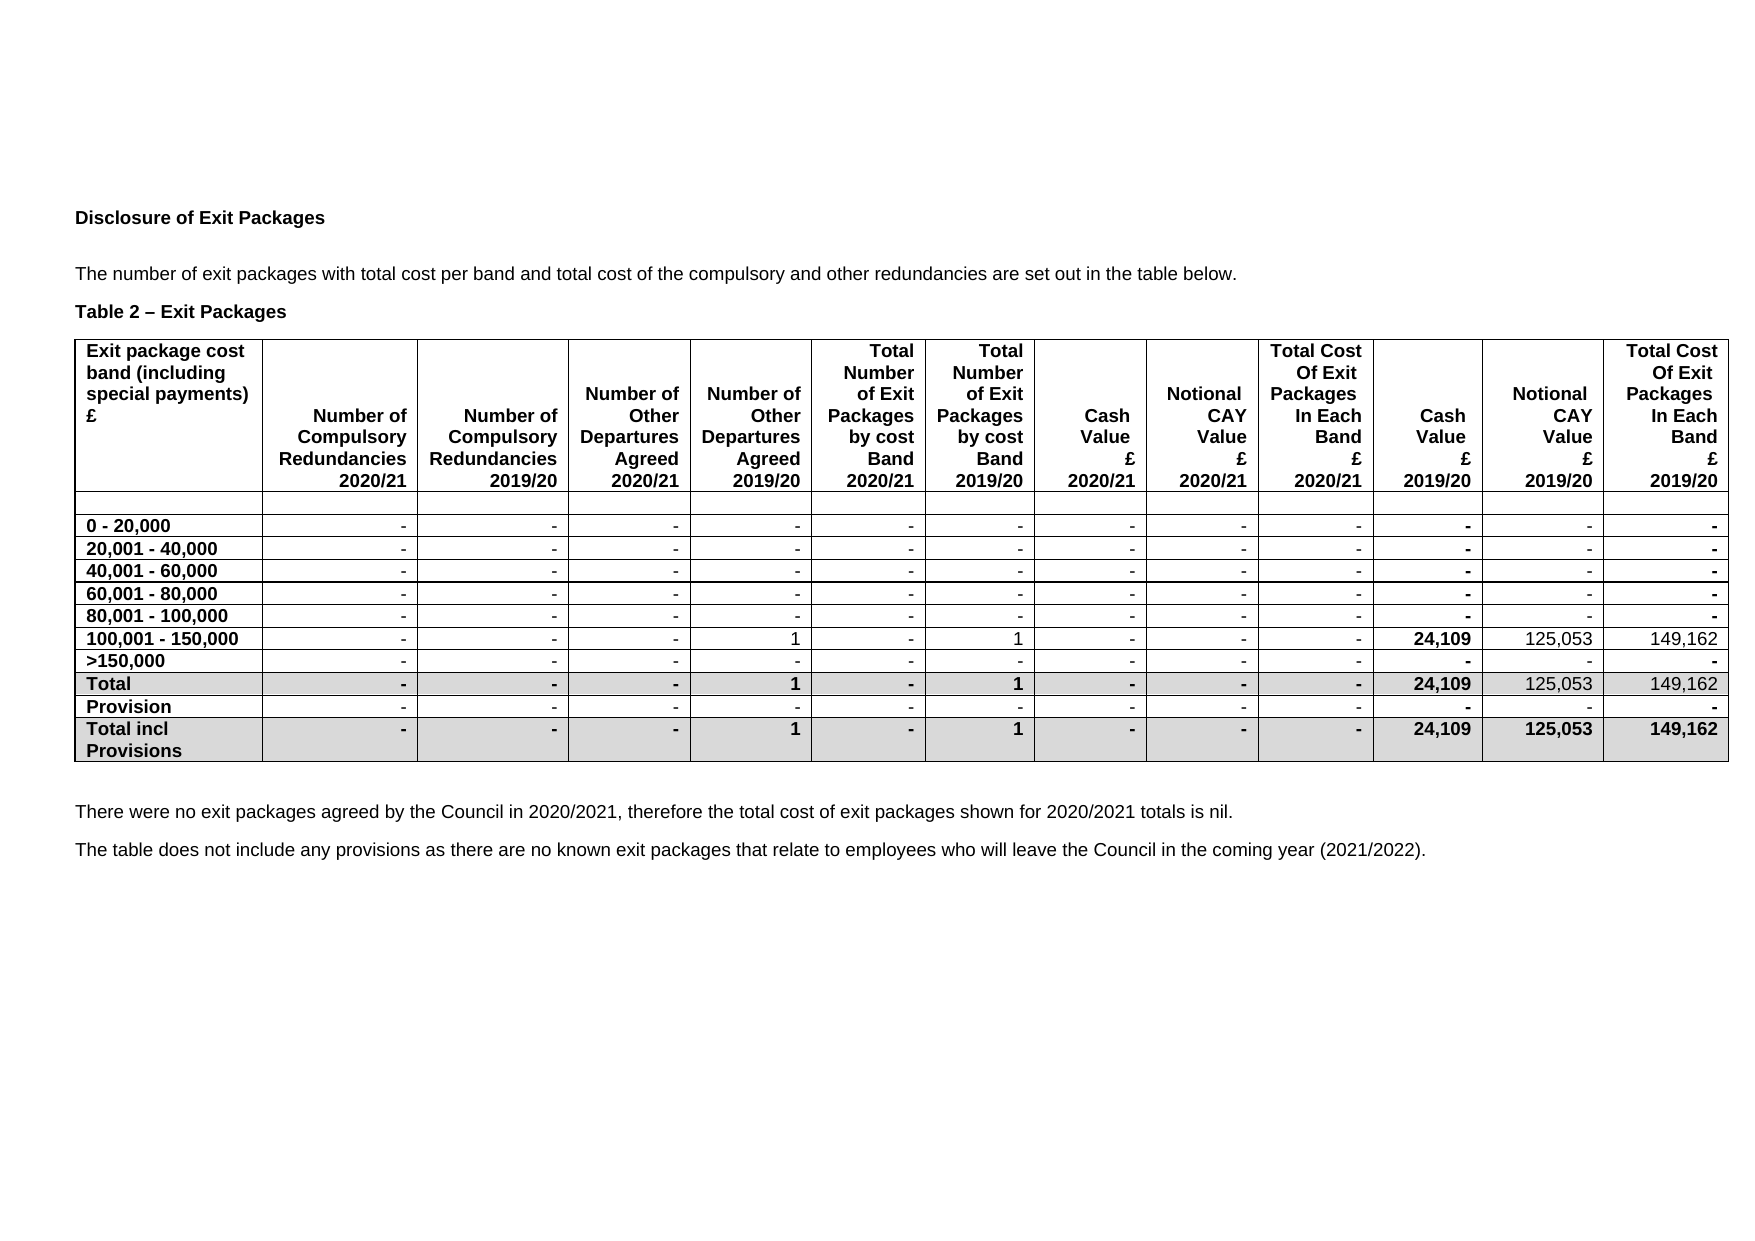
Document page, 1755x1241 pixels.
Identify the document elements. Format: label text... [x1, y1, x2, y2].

table_cell - [1374, 560, 1482, 581]
table_cell - [1035, 650, 1146, 672]
table_cell - [1374, 537, 1482, 559]
table_cell - [569, 673, 690, 694]
table_cell Total [76, 673, 262, 694]
table_cell - [569, 718, 690, 761]
table_cell - [1035, 560, 1146, 581]
table_cell - [1483, 537, 1603, 559]
table_cell - [926, 560, 1034, 581]
table_cell [1147, 492, 1258, 514]
table_header Notional CAY Value £ 2019/20 [1483, 340, 1603, 491]
text The number of exit packages with total cost per band and total cost of the compulsory and other redundancies are set out in the table below. [75, 263, 1668, 284]
table_cell 149,162 [1604, 628, 1728, 649]
table_cell - [812, 537, 925, 559]
table_cell - [1147, 650, 1258, 672]
table_cell - [569, 583, 690, 604]
table_cell - [812, 696, 925, 717]
table_header Number of Compulsory Redundancies 2019/20 [418, 340, 568, 491]
table_cell - [1259, 628, 1373, 649]
table_cell - [1035, 673, 1146, 694]
table_cell [1483, 492, 1603, 514]
table_cell 1 [691, 628, 811, 649]
table_header Cash Value £ 2019/20 [1374, 340, 1482, 491]
table_cell 80,001 - 100,000 [76, 605, 262, 627]
table_cell - [926, 537, 1034, 559]
table_header Notional CAY Value £ 2020/21 [1147, 340, 1258, 491]
table_cell 24,109 [1374, 718, 1482, 761]
table_cell - [926, 583, 1034, 604]
table_cell [812, 492, 925, 514]
table_cell - [1035, 628, 1146, 649]
table_cell - [926, 650, 1034, 672]
table_cell 100,001 - 150,000 [76, 628, 262, 649]
table_cell - [418, 537, 568, 559]
table_header Cash Value £ 2020/21 [1035, 340, 1146, 491]
table_cell - [418, 515, 568, 536]
table_cell - [691, 560, 811, 581]
table_cell - [1483, 650, 1603, 672]
table_cell - [1483, 560, 1603, 581]
table_header Total Number of Exit Packages by cost Band 2020/21 [812, 340, 925, 491]
table_header Number of Other Departures Agreed 2020/21 [569, 340, 690, 491]
table_cell - [1259, 515, 1373, 536]
table_cell - [569, 515, 690, 536]
table_cell - [418, 560, 568, 581]
table_cell - [1483, 605, 1603, 627]
table_header Total Cost Of Exit Packages In Each Band £ 2019/20 [1604, 340, 1728, 491]
table_cell - [1035, 583, 1146, 604]
table_cell - [812, 673, 925, 694]
table_cell - [263, 583, 417, 604]
table_cell - [1483, 696, 1603, 717]
table_cell 1 [691, 673, 811, 694]
table_cell - [1147, 515, 1258, 536]
table_cell - [1374, 650, 1482, 672]
table_cell - [1147, 605, 1258, 627]
table_cell - [569, 605, 690, 627]
table_cell - [418, 628, 568, 649]
table_cell - [569, 628, 690, 649]
table_cell 125,053 [1483, 628, 1603, 649]
table_cell - [263, 605, 417, 627]
table_header Total Number of Exit Packages by cost Band 2019/20 [926, 340, 1034, 491]
table_cell - [418, 718, 568, 761]
table_cell - [1259, 605, 1373, 627]
table_cell >150,000 [76, 650, 262, 672]
table_cell - [1604, 560, 1728, 581]
table_header Total Cost Of Exit Packages In Each Band £ 2020/21 [1259, 340, 1373, 491]
table_cell - [691, 583, 811, 604]
table_cell 24,109 [1374, 628, 1482, 649]
table_cell - [1147, 560, 1258, 581]
table_cell [926, 492, 1034, 514]
table_cell - [1374, 583, 1482, 604]
table_cell - [263, 696, 417, 717]
table_cell - [1147, 718, 1258, 761]
subtitle Disclosure of Exit Packages [75, 207, 1668, 263]
table_cell - [1604, 537, 1728, 559]
table_cell - [569, 560, 690, 581]
table_cell - [1259, 583, 1373, 604]
table_cell - [1259, 696, 1373, 717]
table_cell - [812, 650, 925, 672]
table_cell - [263, 628, 417, 649]
table_cell Provision [76, 696, 262, 717]
table_cell [263, 492, 417, 514]
table_cell - [812, 560, 925, 581]
table_cell 40,001 - 60,000 [76, 560, 262, 581]
table_cell - [1604, 515, 1728, 536]
table_cell 20,001 - 40,000 [76, 537, 262, 559]
table_cell - [1147, 628, 1258, 649]
table_cell 0 - 20,000 [76, 515, 262, 536]
table_header Number of Other Departures Agreed 2019/20 [691, 340, 811, 491]
table_cell - [569, 696, 690, 717]
table_cell - [1035, 718, 1146, 761]
table_cell - [691, 515, 811, 536]
table_cell - [926, 696, 1034, 717]
table_cell - [418, 696, 568, 717]
table_cell Total incl Provisions [76, 718, 262, 761]
table_cell - [1604, 583, 1728, 604]
table_cell - [418, 673, 568, 694]
table_cell - [418, 650, 568, 672]
table_cell - [1259, 650, 1373, 672]
table_cell - [1147, 673, 1258, 694]
table_cell - [926, 515, 1034, 536]
text Table 2 – Exit Packages [75, 301, 1668, 322]
table_header Exit package cost band (including special payments) £ [76, 340, 262, 491]
table_cell - [1035, 515, 1146, 536]
table_cell [569, 492, 690, 514]
table_cell - [1483, 583, 1603, 604]
table_cell - [812, 583, 925, 604]
table_cell - [1259, 537, 1373, 559]
table_cell [418, 492, 568, 514]
table_cell - [418, 583, 568, 604]
table_cell - [569, 537, 690, 559]
table_cell - [1259, 673, 1373, 694]
table_cell - [1147, 696, 1258, 717]
table_cell - [1035, 537, 1146, 559]
table_cell [1035, 492, 1146, 514]
table_cell 1 [926, 628, 1034, 649]
table_cell 125,053 [1483, 673, 1603, 694]
table_cell - [1035, 605, 1146, 627]
table_cell - [1604, 605, 1728, 627]
text The table does not include any provisions as there are no known exit packages that relate to employees who will leave the Council in the coming year (2021/2022). [75, 839, 1668, 860]
table_cell - [1483, 515, 1603, 536]
table_cell [1259, 492, 1373, 514]
table_cell - [1147, 583, 1258, 604]
table_cell - [418, 605, 568, 627]
table_cell - [263, 673, 417, 694]
table_cell - [812, 515, 925, 536]
table_cell [76, 492, 262, 514]
table_cell - [1374, 696, 1482, 717]
table_cell - [812, 605, 925, 627]
table_cell 1 [691, 718, 811, 761]
table_cell [1374, 492, 1482, 514]
table_cell - [263, 650, 417, 672]
table_cell 149,162 [1604, 718, 1728, 761]
table_header Number of Compulsory Redundancies 2020/21 [263, 340, 417, 491]
table_cell 60,001 - 80,000 [76, 583, 262, 604]
table_cell 1 [926, 718, 1034, 761]
table_cell - [1259, 560, 1373, 581]
table_cell - [263, 560, 417, 581]
table_cell - [926, 605, 1034, 627]
table_cell - [691, 605, 811, 627]
table_cell - [691, 650, 811, 672]
table_cell 1 [926, 673, 1034, 694]
table_cell - [691, 537, 811, 559]
table_cell 125,053 [1483, 718, 1603, 761]
table_cell - [263, 718, 417, 761]
table_cell - [263, 515, 417, 536]
table_cell - [1035, 696, 1146, 717]
table_cell - [1147, 537, 1258, 559]
table_cell - [812, 718, 925, 761]
table_cell 24,109 [1374, 673, 1482, 694]
table_cell - [263, 537, 417, 559]
table_cell - [1374, 605, 1482, 627]
table_cell - [1604, 696, 1728, 717]
table_cell - [812, 628, 925, 649]
table_cell - [1259, 718, 1373, 761]
table_cell - [691, 696, 811, 717]
text There were no exit packages agreed by the Council in 2020/2021, therefore the total cost of exit packages shown for 2020/2021 totals is nil. [75, 801, 1668, 822]
table_cell - [1374, 515, 1482, 536]
table_cell - [569, 650, 690, 672]
table_cell 149,162 [1604, 673, 1728, 694]
table_cell [1604, 492, 1728, 514]
table_cell - [1604, 650, 1728, 672]
table_cell [691, 492, 811, 514]
